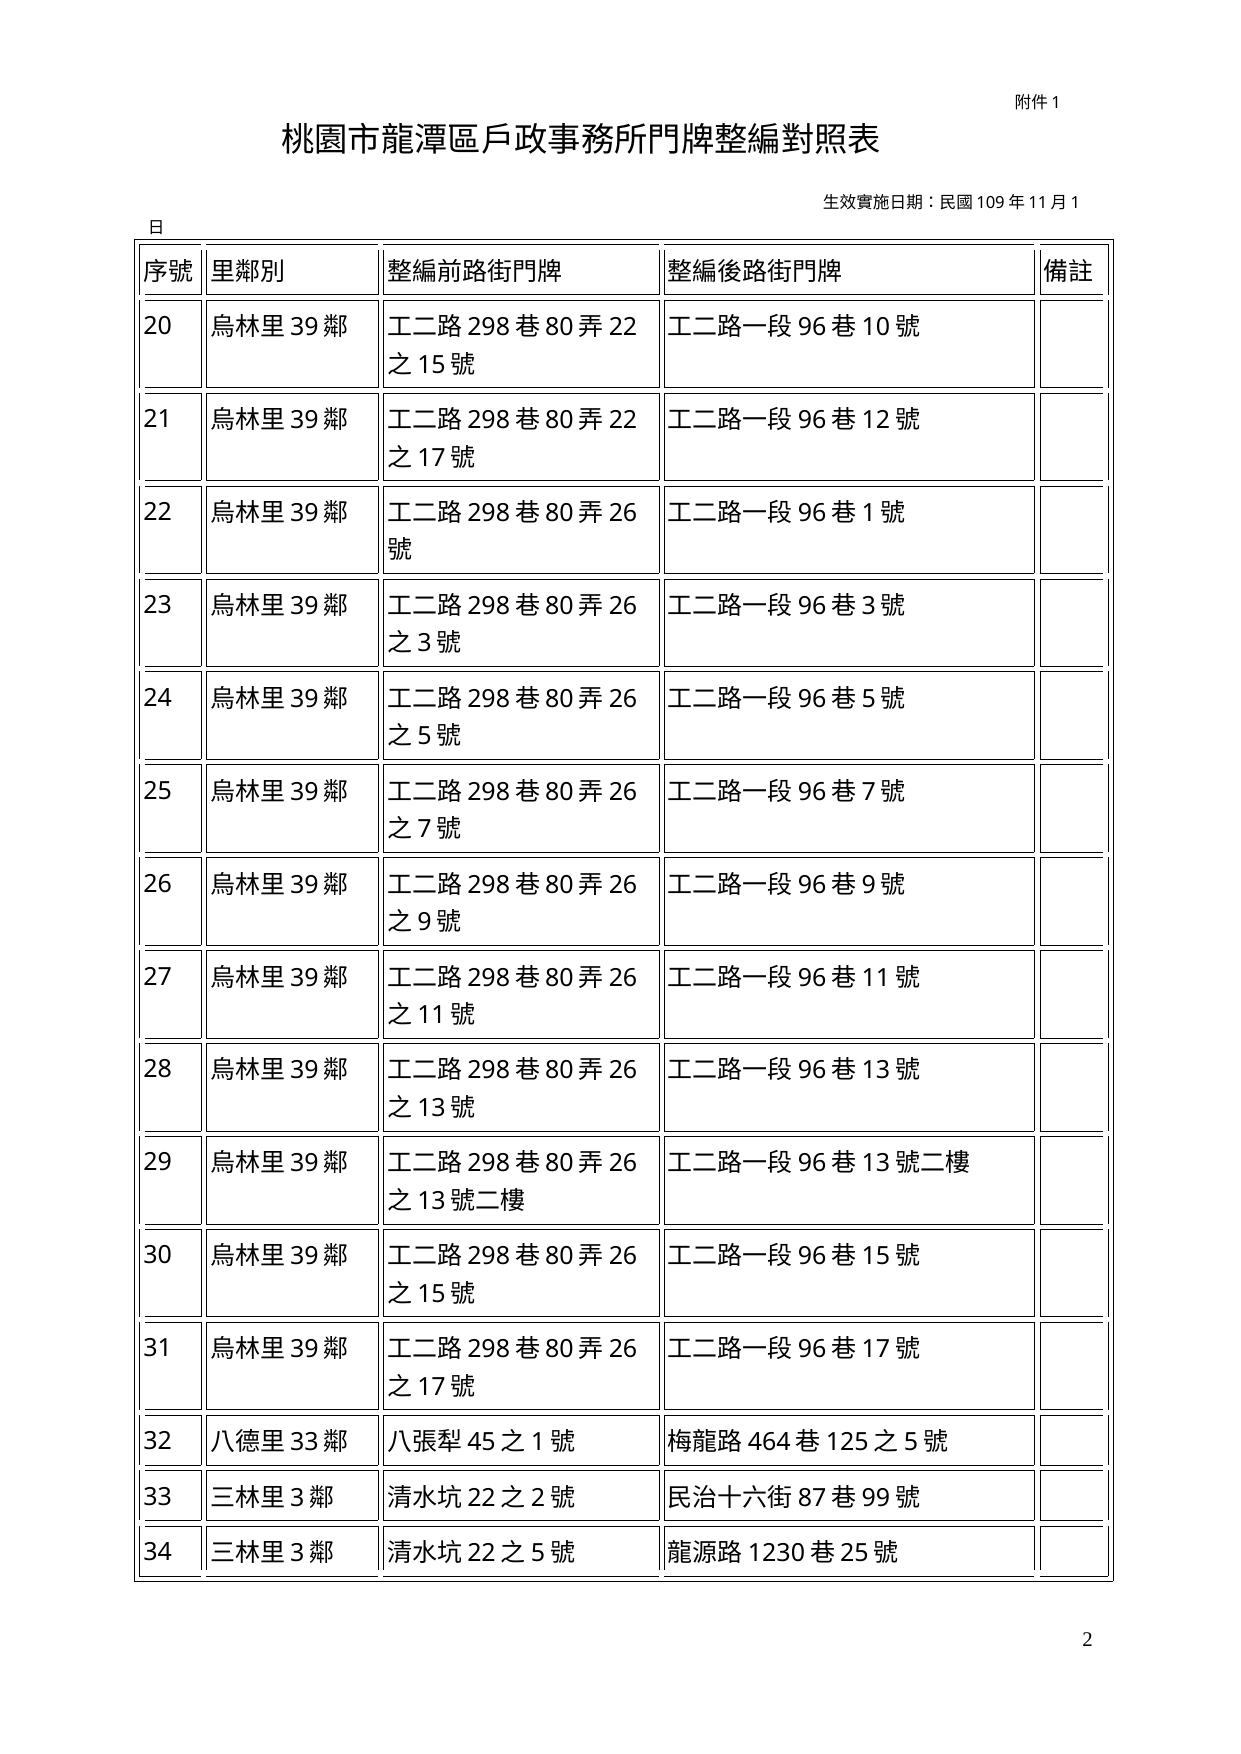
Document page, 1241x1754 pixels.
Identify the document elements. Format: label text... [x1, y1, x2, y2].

table_cell 23 [137, 573, 204, 666]
table_cell [1037, 852, 1111, 945]
table_cell 29 [137, 1131, 204, 1223]
table_cell 30 [137, 1224, 204, 1316]
table_header 里鄰別 [204, 240, 381, 294]
table_cell [1037, 1224, 1111, 1316]
table_cell [1037, 573, 1111, 666]
table_cell 25 [137, 759, 204, 852]
table_cell 31 [137, 1316, 204, 1409]
table_cell 工二路298巷80弄22之17號 [381, 387, 661, 480]
table_cell [1037, 387, 1111, 480]
table_cell 22 [137, 480, 204, 573]
table_cell [1037, 666, 1111, 759]
table_cell 34 [137, 1520, 204, 1576]
table_cell 工二路一段96巷9號 [661, 852, 1037, 945]
table_header 備註 [1037, 240, 1111, 294]
table_cell 烏林里39鄰 [204, 852, 381, 945]
table_cell 八德里33鄰 [204, 1409, 381, 1465]
table_cell 工二路298巷80弄26之13號二樓 [381, 1131, 661, 1223]
table_cell [1037, 1409, 1111, 1465]
table_cell 烏林里39鄰 [204, 573, 381, 666]
table_cell 三林里3鄰 [204, 1520, 381, 1576]
table_cell 工二路298巷80弄22之15號 [381, 294, 661, 387]
table_cell 工二路一段96巷13號二樓 [661, 1131, 1037, 1223]
table_cell 工二路一段96巷1號 [661, 480, 1037, 573]
table_cell 三林里3鄰 [204, 1465, 381, 1520]
table_cell [1037, 1520, 1111, 1576]
table_cell [1037, 294, 1111, 387]
table_cell 梅龍路464巷125之5號 [661, 1409, 1037, 1465]
table_cell 32 [137, 1409, 204, 1465]
table_cell 烏林里39鄰 [204, 945, 381, 1038]
table_cell 工二路一段96巷17號 [661, 1316, 1037, 1409]
table_cell 烏林里39鄰 [204, 1224, 381, 1316]
table_cell 烏林里39鄰 [204, 1316, 381, 1409]
table_cell 工二路298巷80弄26之17號 [381, 1316, 661, 1409]
table_cell 工二路一段96巷10號 [661, 294, 1037, 387]
table_cell [1037, 1038, 1111, 1131]
table_cell 工二路一段96巷12號 [661, 387, 1037, 480]
table_cell 工二路一段96巷7號 [661, 759, 1037, 852]
table_cell 工二路298巷80弄26之7號 [381, 759, 661, 852]
table_cell 28 [137, 1038, 204, 1131]
table_cell 工二路298巷80弄26之5號 [381, 666, 661, 759]
table_cell [1037, 1131, 1111, 1223]
table_cell [1037, 480, 1111, 573]
table_cell 民治十六街87巷99號 [661, 1465, 1037, 1520]
table_cell 烏林里39鄰 [204, 1038, 381, 1131]
table_cell 烏林里39鄰 [204, 480, 381, 573]
table_cell 20 [137, 294, 204, 387]
table_cell 工二路298巷80弄26之15號 [381, 1224, 661, 1316]
table_cell 24 [137, 666, 204, 759]
table_cell 33 [137, 1465, 204, 1520]
table_cell 清水坑22之5號 [381, 1520, 661, 1576]
table_cell 工二路298巷80弄26之9號 [381, 852, 661, 945]
table_cell [1037, 1465, 1111, 1520]
table_cell 工二路一段96巷13號 [661, 1038, 1037, 1131]
table_cell 烏林里39鄰 [204, 1131, 381, 1223]
table_cell 27 [137, 945, 204, 1038]
table_header 整編後路街門牌 [661, 240, 1037, 294]
table_cell 工二路298巷80弄26之13號 [381, 1038, 661, 1131]
table_cell 工二路一段96巷3號 [661, 573, 1037, 666]
table_cell 工二路298巷80弄26之11號 [381, 945, 661, 1038]
table_cell [1037, 759, 1111, 852]
table_cell 工二路一段96巷11號 [661, 945, 1037, 1038]
table_cell 工二路298巷80弄26號 [381, 480, 661, 573]
table_cell 工二路298巷80弄26之3號 [381, 573, 661, 666]
table_cell [1037, 1316, 1111, 1409]
table_cell 清水坑22之2號 [381, 1465, 661, 1520]
table_cell [1037, 945, 1111, 1038]
table_cell 21 [137, 387, 204, 480]
table_cell 烏林里39鄰 [204, 294, 381, 387]
table_cell 26 [137, 852, 204, 945]
table_cell 八張犁45之1號 [381, 1409, 661, 1465]
table_header 序號 [137, 240, 204, 294]
table_header 整編前路街門牌 [381, 240, 661, 294]
table_cell 工二路一段96巷15號 [661, 1224, 1037, 1316]
table_cell 龍源路1230巷25號 [661, 1520, 1037, 1576]
table_cell 烏林里39鄰 [204, 759, 381, 852]
table_cell 工二路一段96巷5號 [661, 666, 1037, 759]
table_cell 烏林里39鄰 [204, 666, 381, 759]
table_cell 烏林里39鄰 [204, 387, 381, 480]
